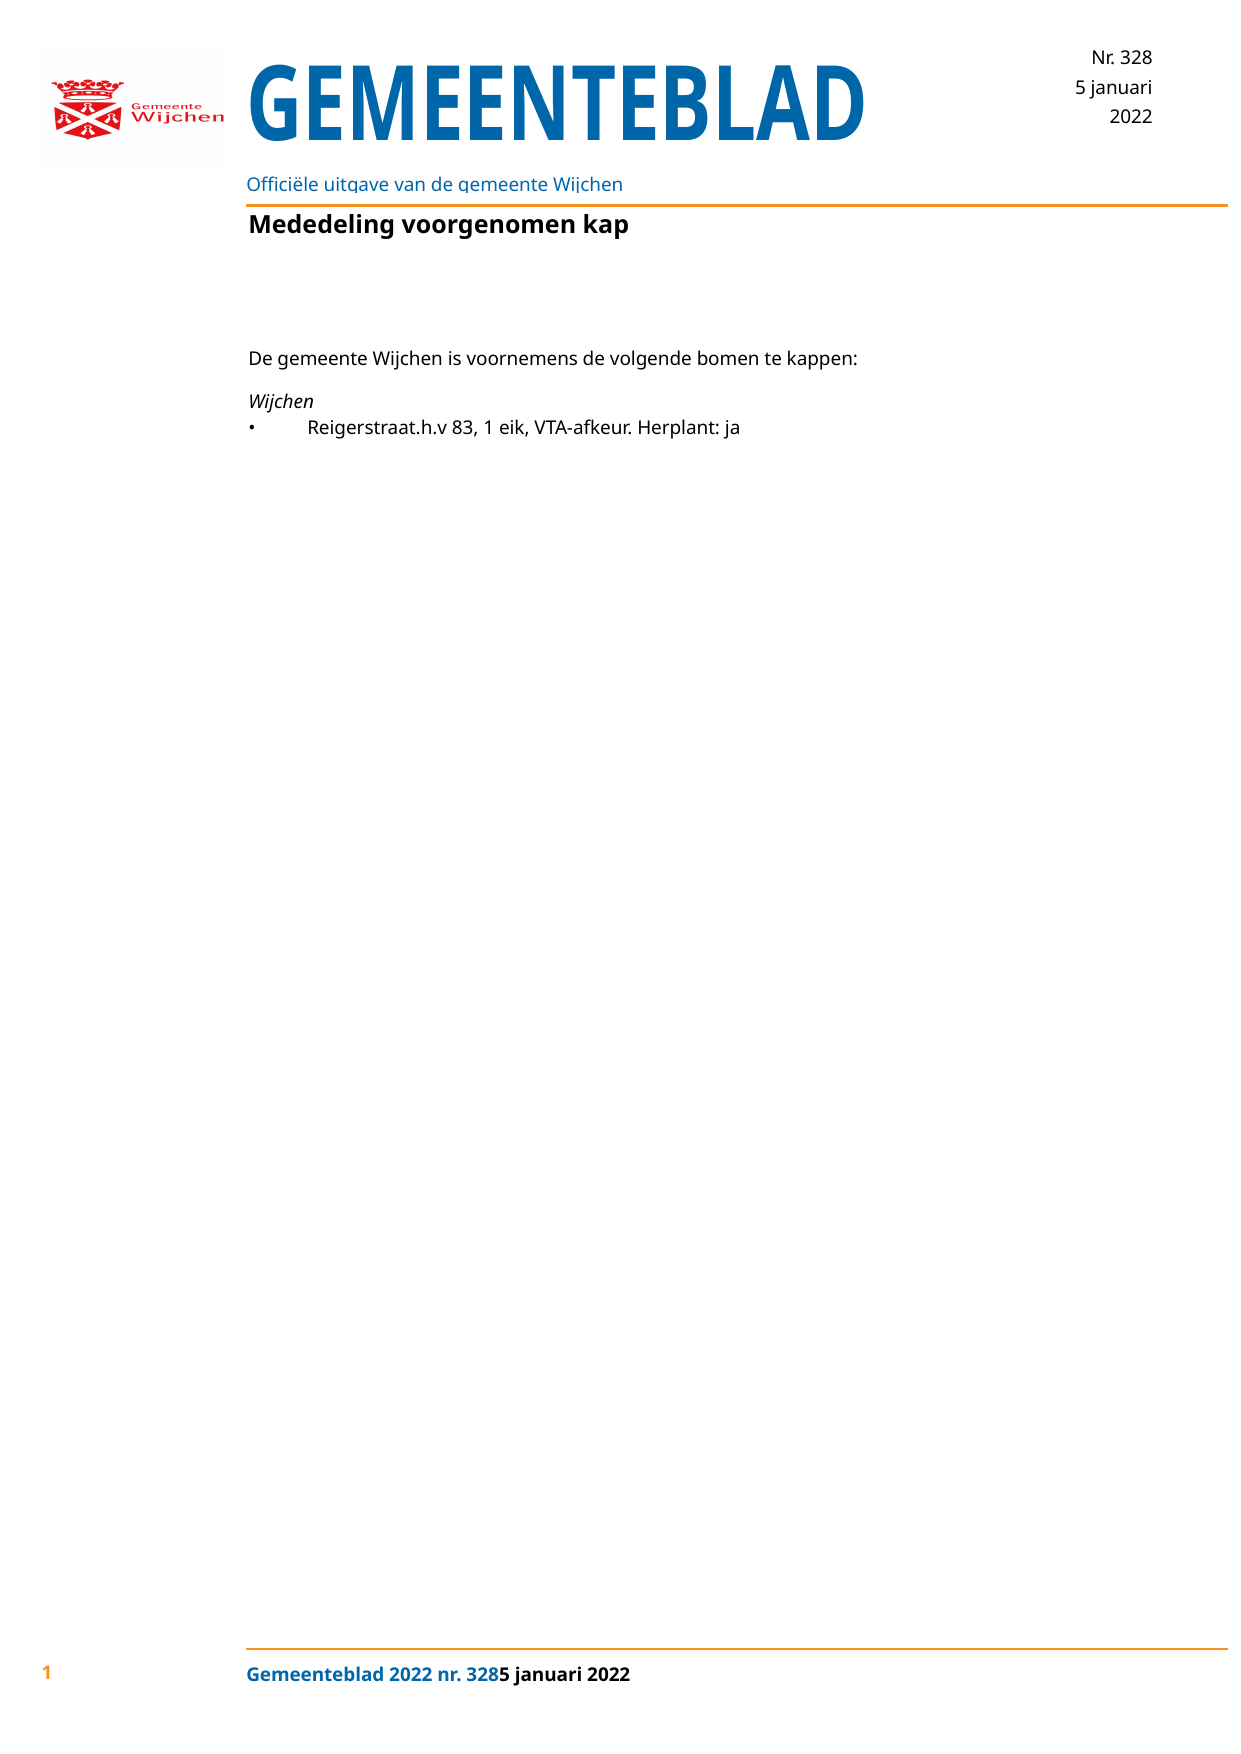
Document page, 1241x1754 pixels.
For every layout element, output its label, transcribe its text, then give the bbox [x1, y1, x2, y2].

text Mededeling voorgenomen kap [248, 207, 1152, 241]
text Wijchen [248, 388, 1152, 414]
text De gemeente Wijchen is voornemens de volgende bomen te kappen: [248, 345, 1152, 371]
picture [41, 47, 231, 172]
list Reigerstraat.h.v 83, 1 eik, VTA-afkeur. Herplant: ja [248, 414, 1152, 440]
